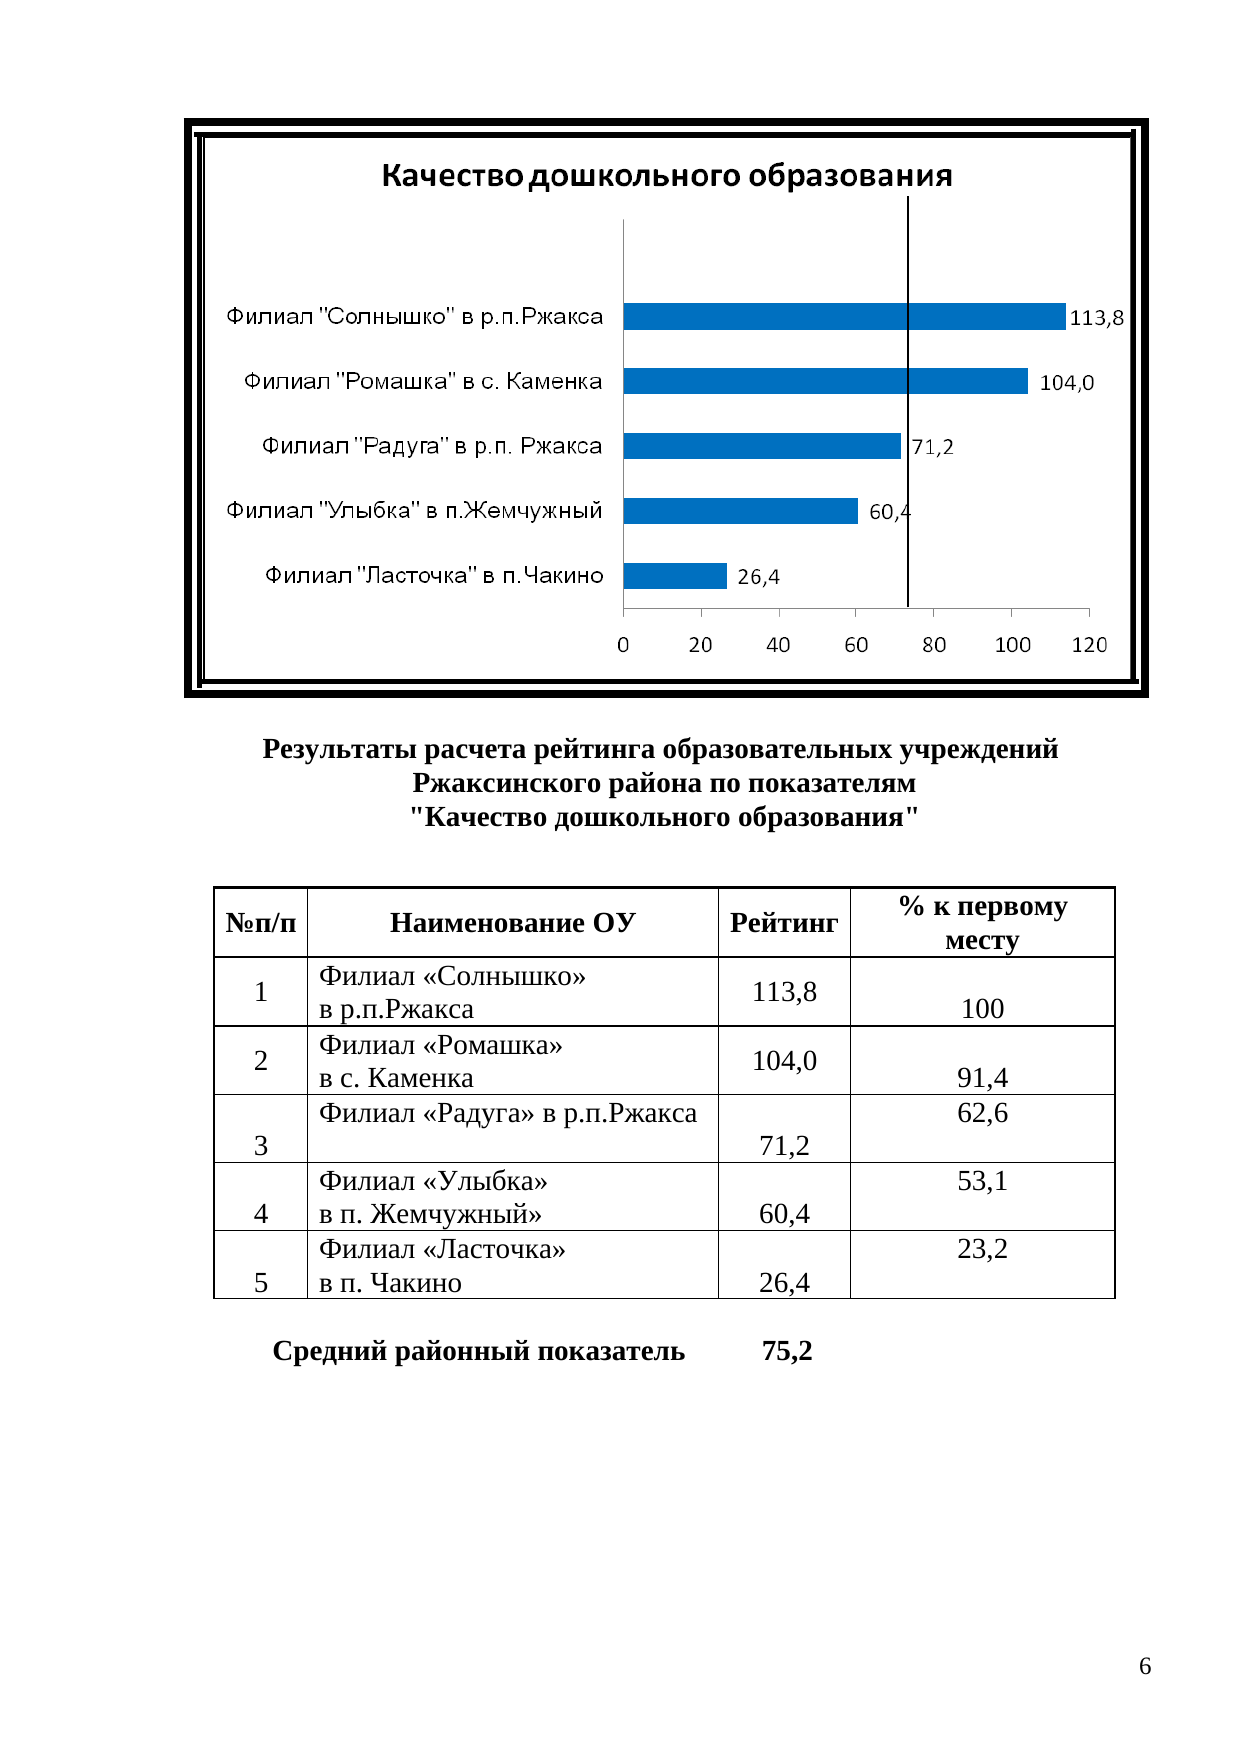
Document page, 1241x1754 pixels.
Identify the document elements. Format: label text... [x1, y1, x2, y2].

table_cell Рейтинг [719, 889, 850, 956]
table_cell % к первому месту [851, 889, 1114, 956]
table_cell Филиал «Ласточка» в п. Чакино [308, 1231, 718, 1298]
table_cell [308, 1299, 719, 1333]
table_header [133, 1481, 1196, 1600]
table_cell [214, 852, 308, 886]
picture [202, 137, 1131, 679]
table_cell Филиал «Солнышко» в р.п.Ржакса [308, 958, 718, 1025]
table_cell 4 [215, 1163, 307, 1230]
table_cell [214, 1299, 308, 1333]
table_cell 62,6 [851, 1095, 1114, 1162]
table_cell 5 [215, 1231, 307, 1298]
table_cell [719, 852, 850, 886]
table_cell 23,2 [851, 1231, 1114, 1298]
table_cell 2 [215, 1027, 307, 1094]
table_cell 3 [215, 1095, 307, 1162]
table_cell Наименование ОУ [308, 889, 718, 956]
table_cell Филиал «Ромашка» в с. Каменка [308, 1027, 718, 1094]
table_cell Филиал «Улыбка» в п. Жемчужный» [308, 1163, 718, 1230]
table_header Результаты расчета рейтинга образовательных учреждений Ржаксинского района по показателям "Качество дошкольного образования" [214, 732, 1115, 852]
text Средний районный показатель 75,2 [177, 1333, 1152, 1366]
table_cell [308, 852, 719, 886]
table_cell Филиал «Радуга» в р.п.Ржакса [308, 1095, 718, 1162]
table_cell №п/п [215, 889, 307, 956]
table_cell 26,4 [719, 1231, 850, 1298]
table_cell 104,0 [719, 1027, 850, 1094]
table_cell [850, 1299, 1115, 1333]
table_cell 100 [851, 958, 1114, 1025]
table_cell 60,4 [719, 1163, 850, 1230]
table_cell 1 [215, 958, 307, 1025]
table_cell [719, 1299, 850, 1333]
table_cell [850, 852, 1115, 886]
table_cell 91,4 [851, 1027, 1114, 1094]
table_cell 71,2 [719, 1095, 850, 1162]
table_cell 53,1 [851, 1163, 1114, 1230]
table_cell 113,8 [719, 958, 850, 1025]
